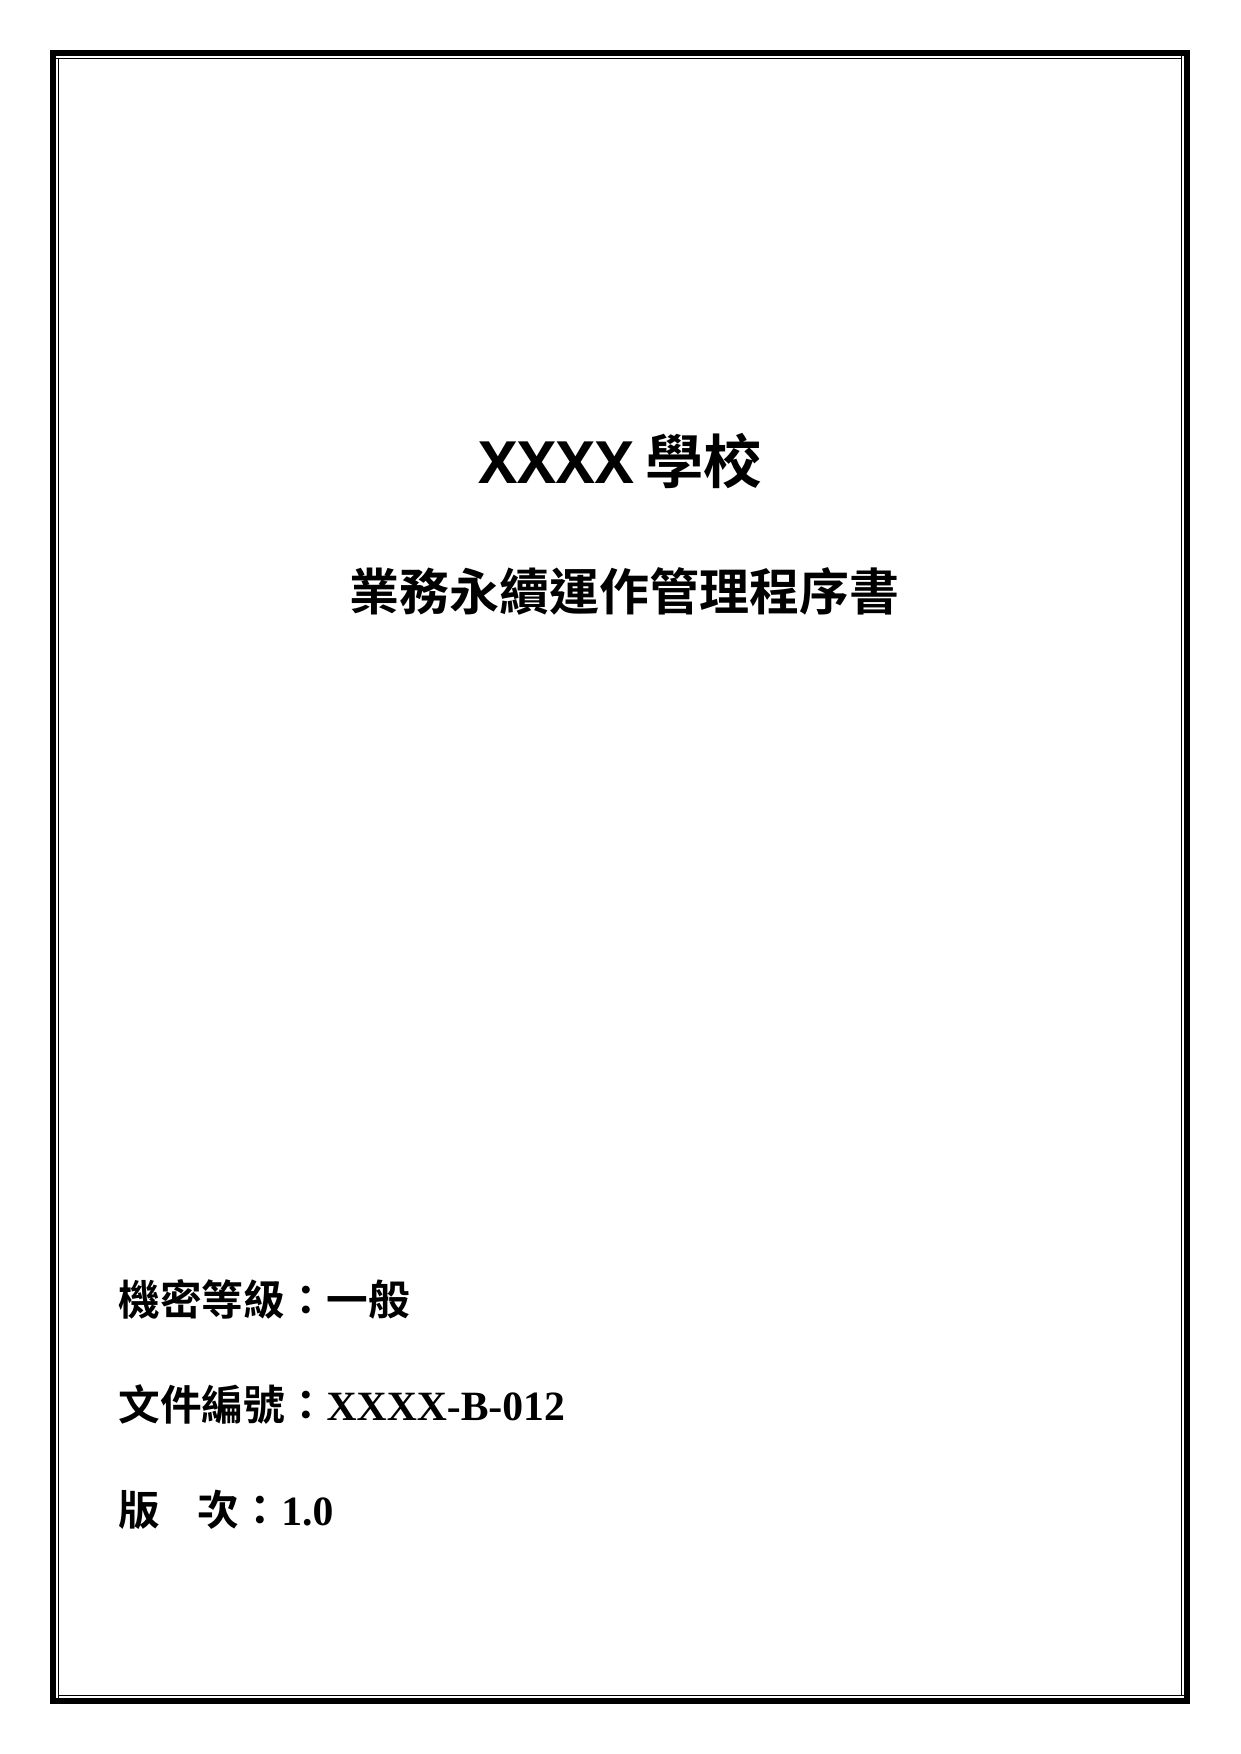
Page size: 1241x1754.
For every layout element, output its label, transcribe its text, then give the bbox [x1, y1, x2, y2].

text XXXX學校 [118, 402, 1122, 514]
text 版 次：1.0 [118, 1470, 1131, 1545]
text 機密等級：一般 [118, 1260, 1131, 1335]
text 業務永續運作管理程序書 [118, 552, 1131, 627]
text 文件編號：XXXX-B-012 [118, 1365, 1131, 1440]
